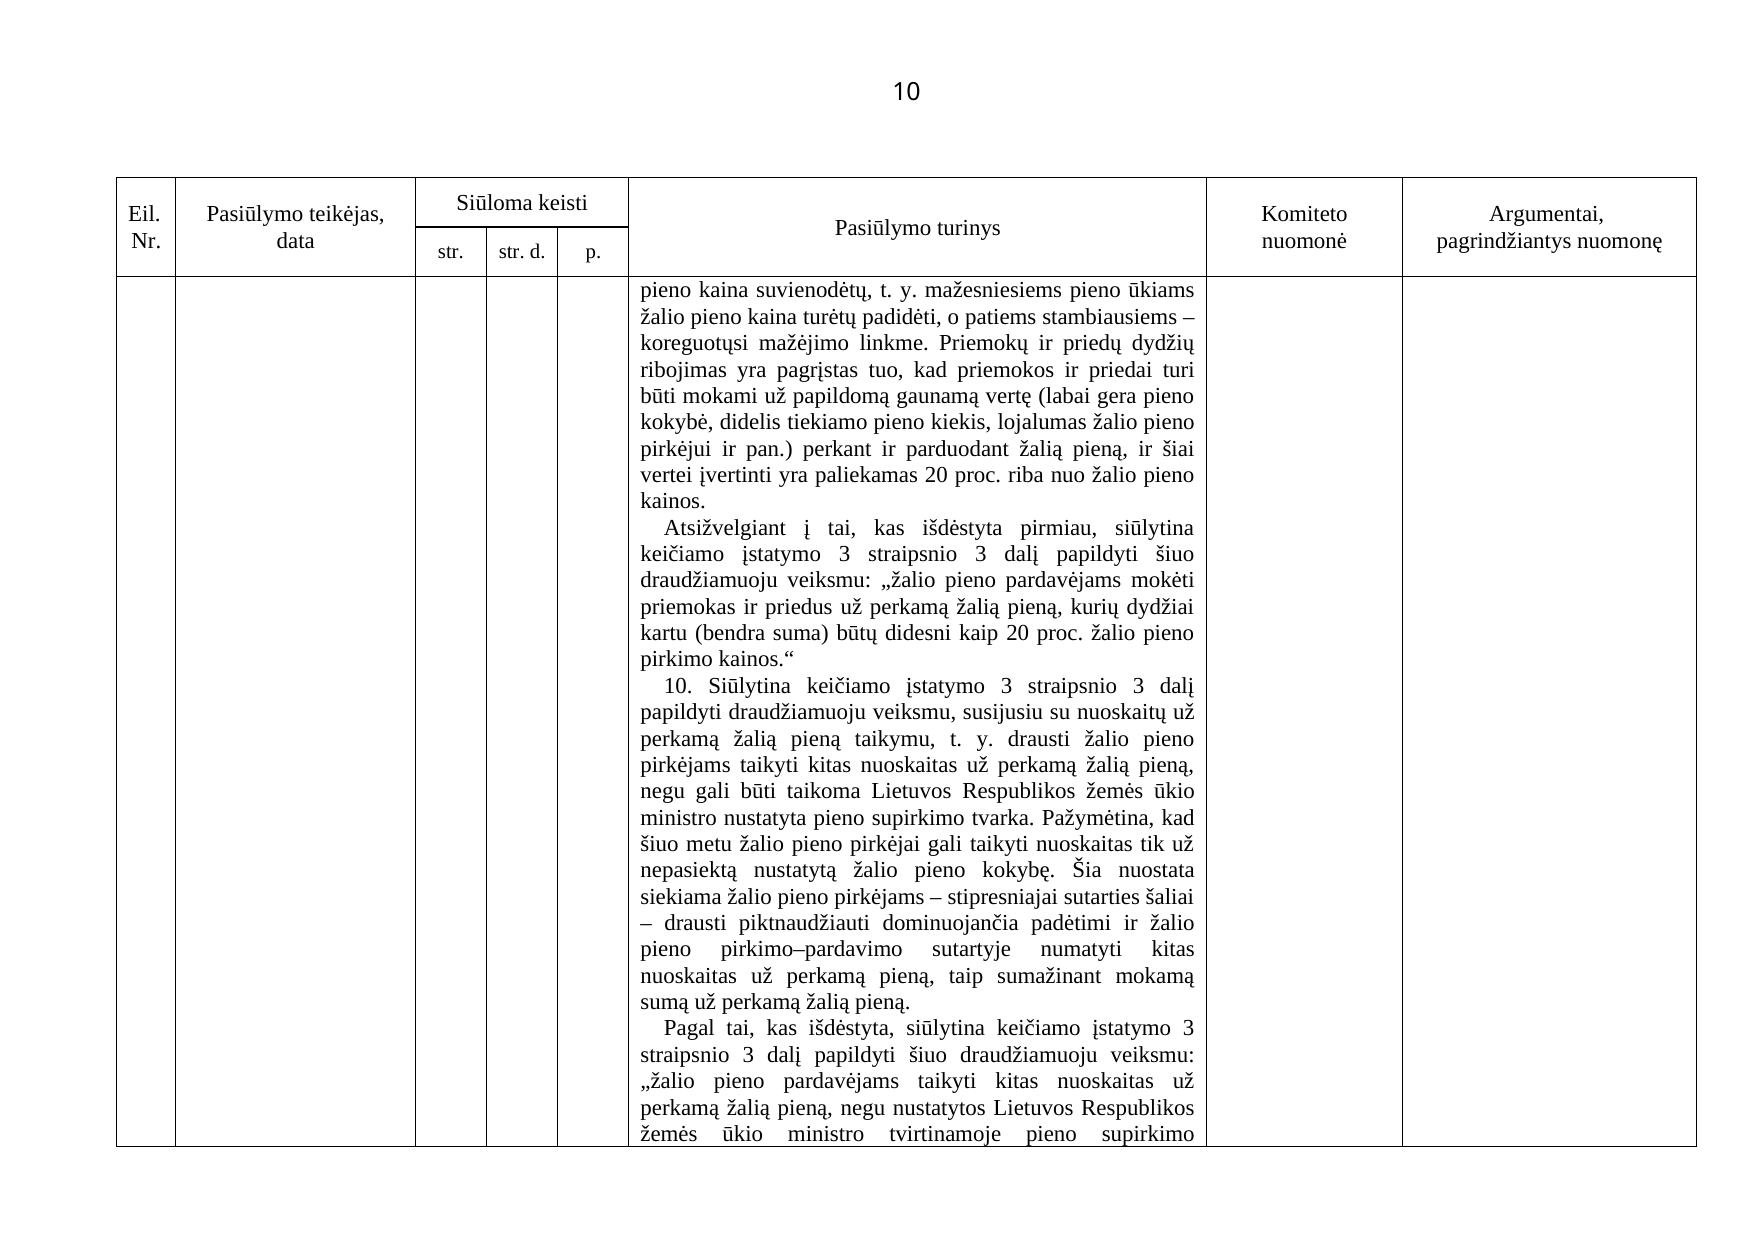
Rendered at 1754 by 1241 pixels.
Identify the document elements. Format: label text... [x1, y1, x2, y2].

table_cell pieno kaina suvienodėtų, t. y. mažesniesiems pieno ūkiams žalio pieno kaina turėtų padidėti, o patiems stambiausiems – koreguotųsi mažėjimo linkme. Priemokų ir priedų dydžių ribojimas yra pagrįstas tuo, kad priemokos ir priedai turi būti mokami už papildomą gaunamą vertę (labai gera pieno kokybė, didelis tiekiamo pieno kiekis, lojalumas žalio pieno pirkėjui ir pan.) perkant ir parduodant žalią pieną, ir šiai vertei įvertinti yra paliekamas 20 proc. riba nuo žalio pieno kainos. Atsižvelgiant į tai, kas išdėstyta pirmiau, siūlytina keičiamo įstatymo 3 straipsnio 3 dalį papildyti šiuo draudžiamuoju veiksmu: „žalio pieno pardavėjams mokėti priemokas ir priedus už perkamą žalią pieną, kurių dydžiai kartu (bendra suma) būtų didesni kaip 20 proc. žalio pieno pirkimo kainos.“ 10. Siūlytina keičiamo įstatymo 3 straipsnio 3 dalį papildyti draudžiamuoju veiksmu, susijusiu su nuoskaitų už perkamą žalią pieną taikymu, t. y. drausti žalio pieno pirkėjams taikyti kitas nuoskaitas už perkamą žalią pieną, negu gali būti taikoma Lietuvos Respublikos žemės ūkio ministro nustatyta pieno supirkimo tvarka. Pažymėtina, kad šiuo metu žalio pieno pirkėjai gali taikyti nuoskaitas tik už nepasiektą nustatytą žalio pieno kokybę. Šia nuostata siekiama žalio pieno pirkėjams – stipresniajai sutarties šaliai – drausti piktnaudžiauti dominuojančia padėtimi ir žalio pieno pirkimo–pardavimo sutartyje numatyti kitas nuoskaitas už perkamą pieną, taip sumažinant mokamą sumą už perkamą žalią pieną. Pagal tai, kas išdėstyta, siūlytina keičiamo įstatymo 3 straipsnio 3 dalį papildyti šiuo draudžiamuoju veiksmu: „žalio pieno pardavėjams taikyti kitas nuoskaitas už perkamą žalią pieną, negu nustatytos Lietuvos Respublikos žemės ūkio ministro tvirtinamoje pieno supirkimo [629, 277, 1206, 1146]
table_cell [1207, 277, 1402, 1146]
table_cell str. d. [487, 228, 557, 276]
table_cell str. [416, 228, 486, 276]
table_header Komiteto nuomonė [1207, 178, 1402, 276]
table_header Eil. Nr. [117, 178, 175, 276]
table_header Pasiūlymo turinys [629, 178, 1206, 276]
table_cell p. [558, 228, 628, 276]
table_cell [416, 277, 486, 1146]
table_header Pasiūlymo teikėjas, data [176, 178, 415, 276]
table_cell [487, 277, 557, 1146]
table_cell [176, 277, 415, 1146]
table_cell [558, 277, 628, 1146]
table_header Siūloma keisti [416, 178, 628, 226]
table_cell [117, 277, 175, 1146]
table_cell [1403, 277, 1696, 1146]
table_header Argumentai, pagrindžiantys nuomonę [1403, 178, 1696, 276]
